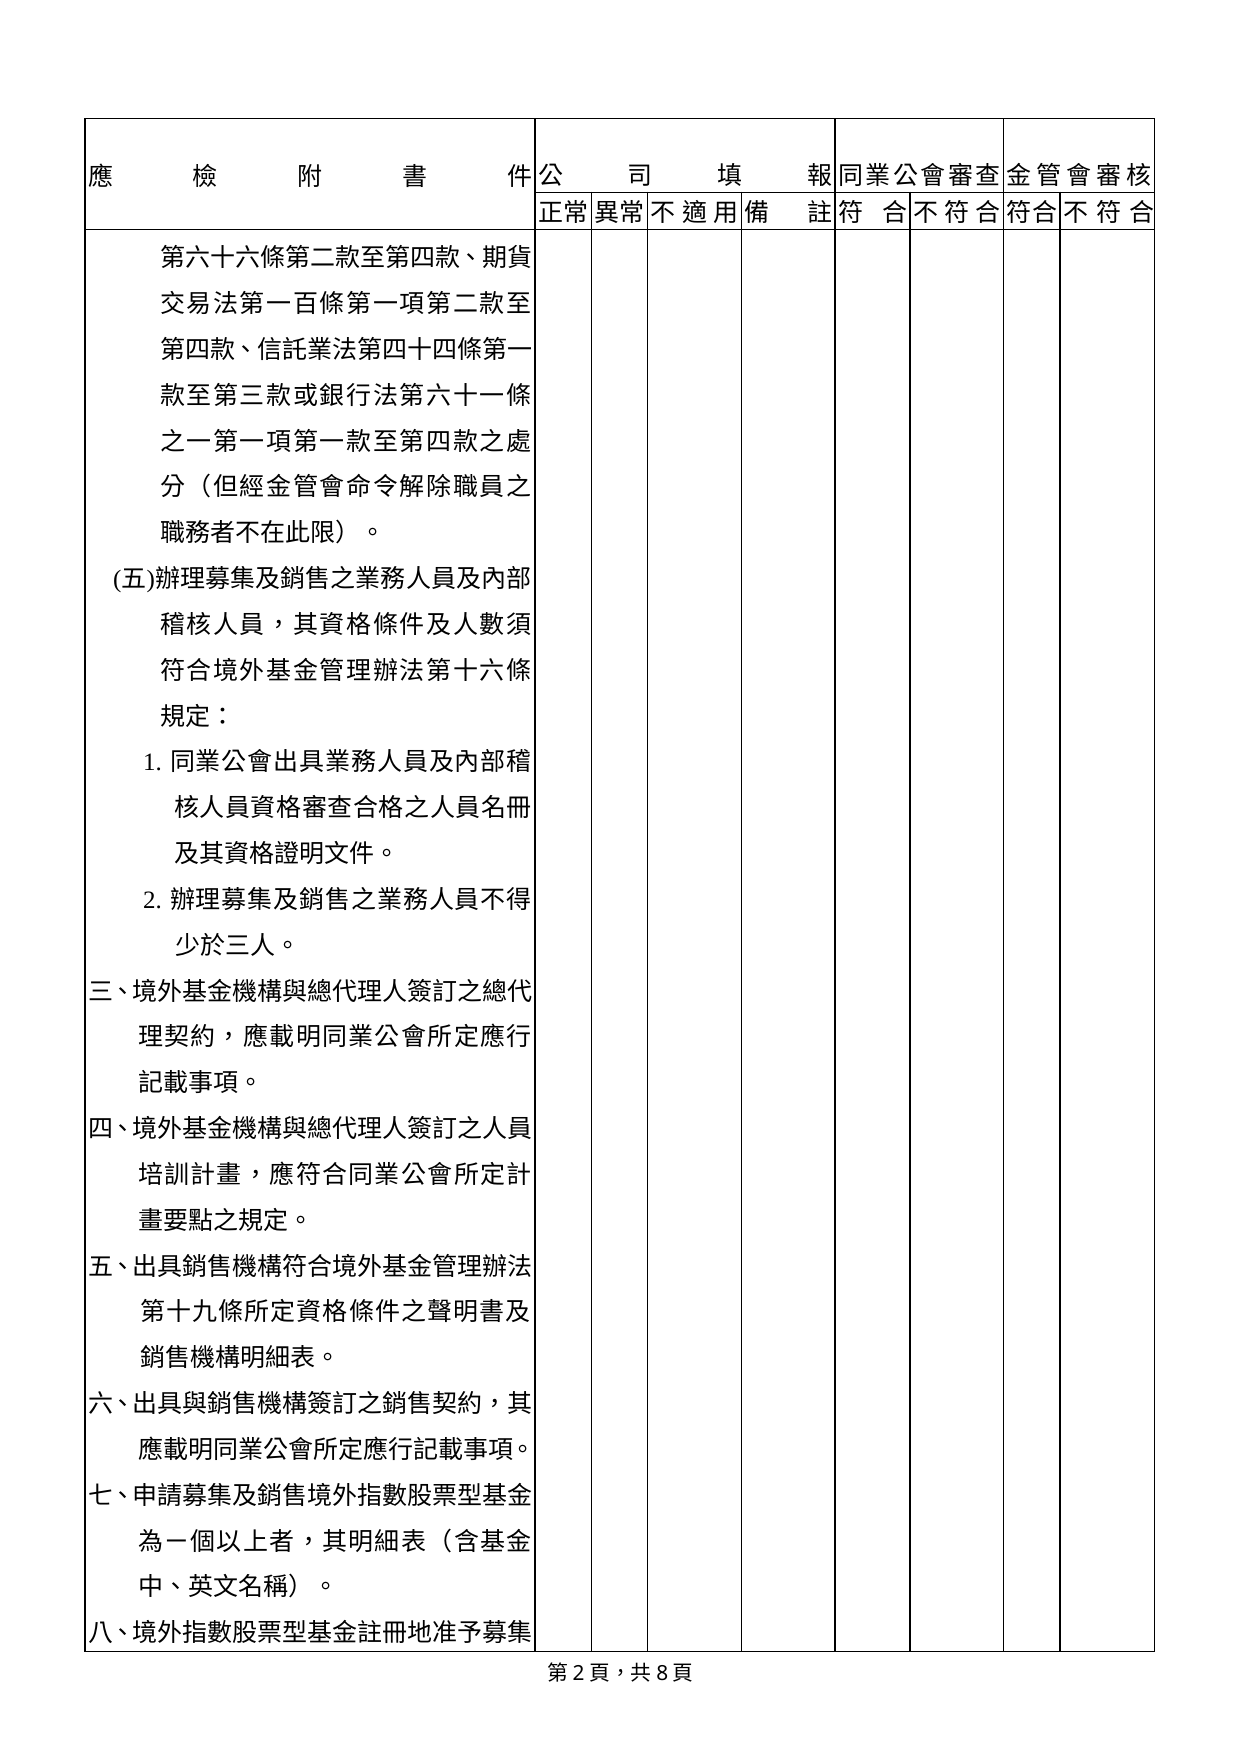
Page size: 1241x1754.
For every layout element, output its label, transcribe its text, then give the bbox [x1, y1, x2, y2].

table_cell [536, 230, 591, 1651]
table_cell 第六十六條第二款至第四款、期貨交易法第一百條第一項第二款至第四款、信託業法第四十四條第一款至第三款或銀行法第六十一條之一第一項第一款至第四款之處分（但經金管會命令解除職員之職務者不在此限）。 (五)辦理募集及銷售之業務人員及內部稽核人員，其資格條件及人數須符合境外基金管理辦法第十六條規定： 1. 同業公會出具業務人員及內部稽核人員資格審查合格之人員名冊及其資格證明文件。 2. 辦理募集及銷售之業務人員不得少於三人。 三、境外基金機構與總代理人簽訂之總代理契約，應載明同業公會所定應行記載事項。 四、境外基金機構與總代理人簽訂之人員培訓計畫，應符合同業公會所定計畫要點之規定。 五、出具銷售機構符合境外基金管理辦法第十九條所定資格條件之聲明書及銷售機構明細表。 六、出具與銷售機構簽訂之銷售契約，其應載明同業公會所定應行記載事項。 七、申請募集及銷售境外指數股票型基金為ㄧ個以上者，其明細表（含基金中、英文名稱）。 八、境外指數股票型基金註冊地准予募集 [86, 230, 534, 1651]
table_cell [742, 230, 834, 1651]
table_cell [1061, 230, 1154, 1651]
table_cell 不適用 [648, 193, 741, 229]
table_cell [592, 230, 647, 1651]
table_cell 備註 [742, 193, 834, 229]
table_cell 正常 [536, 193, 591, 229]
table_cell 符合 [1004, 193, 1059, 229]
table_cell 不符合 [1061, 193, 1154, 229]
table_cell 符合 [836, 193, 909, 229]
table_cell 異常 [592, 193, 647, 229]
table_header 金管會審核 [1004, 119, 1154, 192]
table_cell [911, 230, 1003, 1651]
table_header 同業公會審查 [836, 119, 1003, 192]
table_header 公司填報 [536, 119, 834, 192]
table_header 應檢附書件 [86, 119, 534, 229]
table_cell [1004, 230, 1059, 1651]
table_cell 不符合 [911, 193, 1003, 229]
table_cell [648, 230, 741, 1651]
table_cell [836, 230, 909, 1651]
